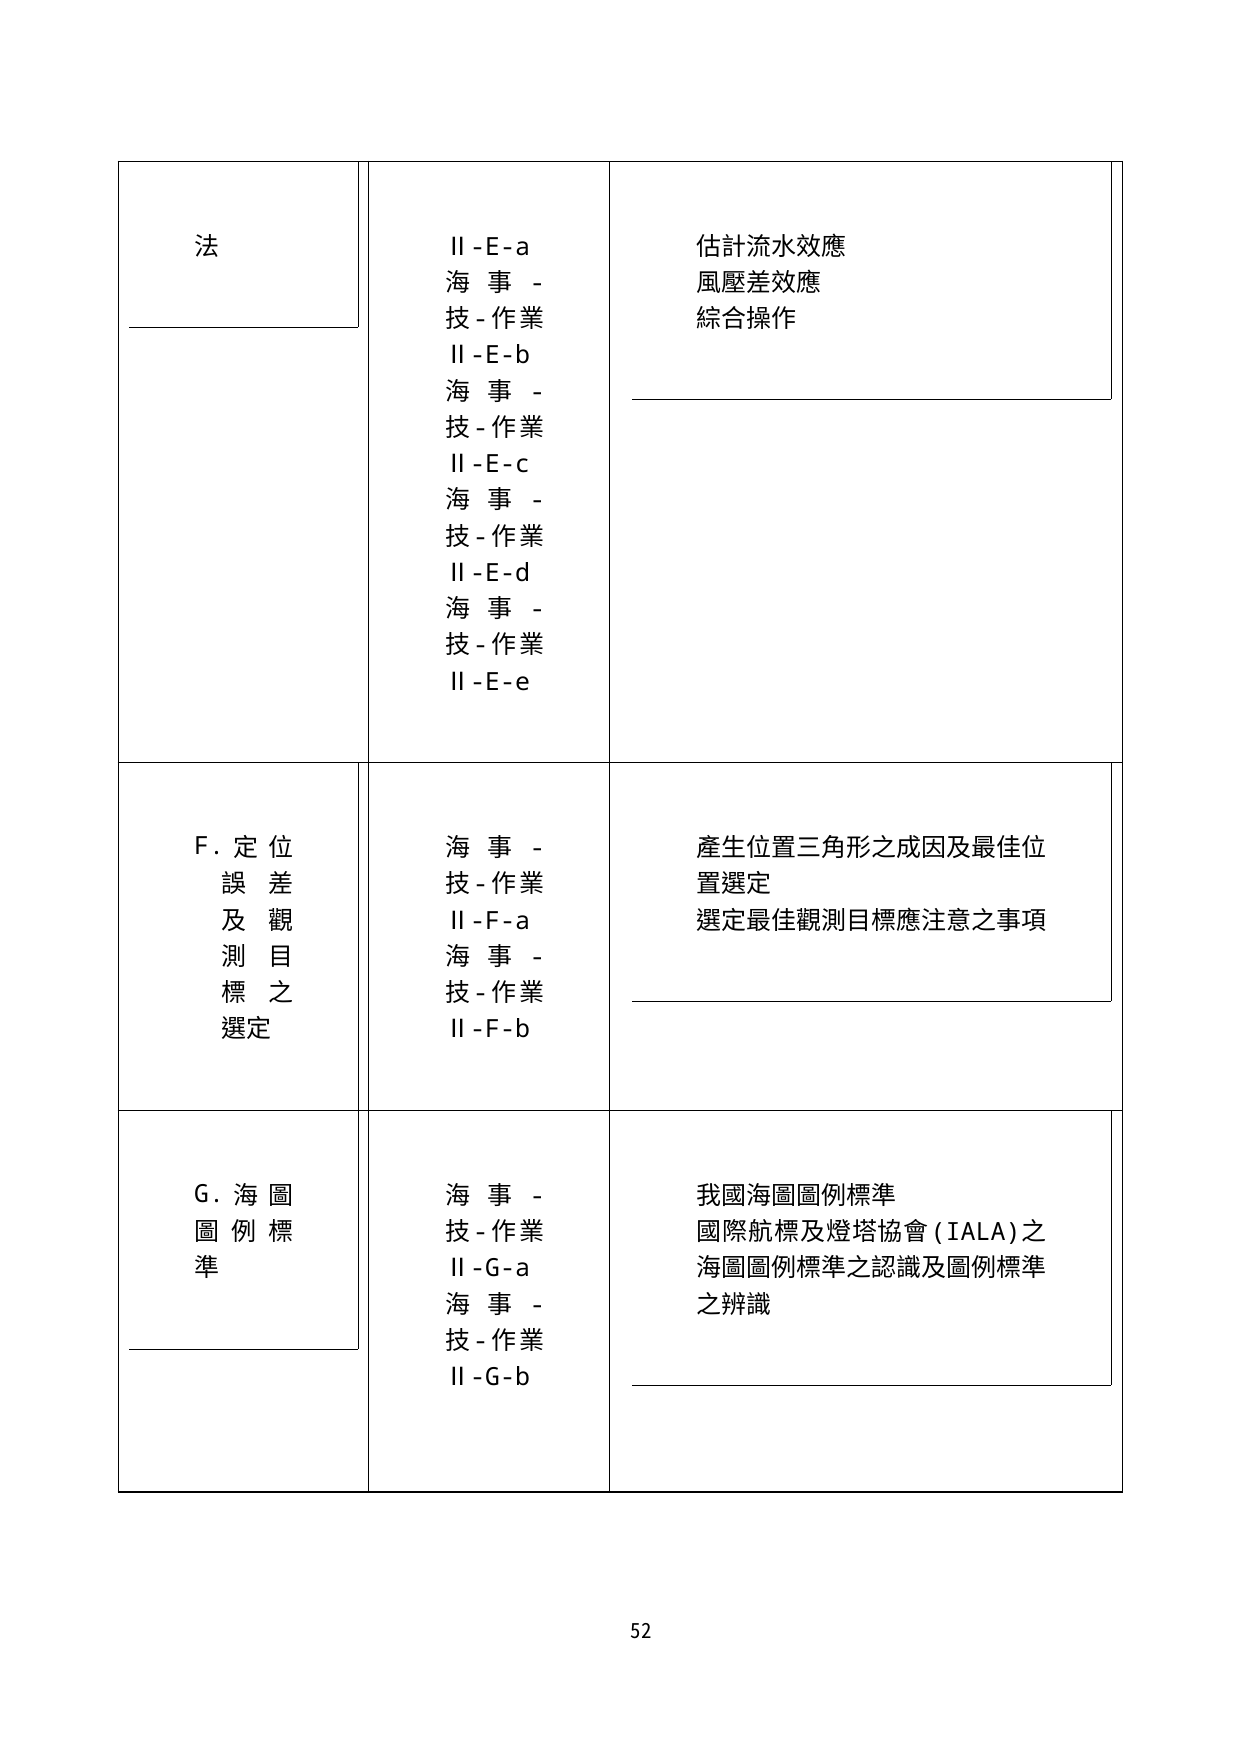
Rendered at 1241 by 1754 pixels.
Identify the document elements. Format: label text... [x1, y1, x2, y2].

table_cell 海事-技-作業Ⅱ-G-a 海事-技-作業Ⅱ-G-b [369, 1111, 609, 1491]
table_cell 我國海圖圖例標準 國際航標及燈塔協會(IALA)之海圖圖例標準之認識及圖例標準之辨識 [620, 1111, 1122, 1491]
table_cell [610, 162, 620, 762]
table_cell [359, 763, 368, 1110]
table_cell [610, 1111, 620, 1491]
table_cell Ⅱ-E-a 海事-技-作業Ⅱ-E-b 海事-技-作業Ⅱ-E-c 海事-技-作業Ⅱ-E-d 海事-技-作業Ⅱ-E-e [369, 162, 609, 762]
table_cell 產生位置三角形之成因及最佳位置選定 選定最佳觀測目標應注意之事項 [620, 763, 1122, 1110]
table_cell F.定位誤差及觀測目標之選定 [119, 763, 358, 1110]
table_cell 法 [119, 162, 368, 762]
table_cell 海事-技-作業Ⅱ-F-a 海事-技-作業Ⅱ-F-b [369, 763, 609, 1110]
table_cell 估計流水效應 風壓差效應 綜合操作 [620, 162, 1122, 762]
table_cell G.海圖圖例標準 [119, 1111, 368, 1491]
table_cell [610, 763, 620, 1110]
